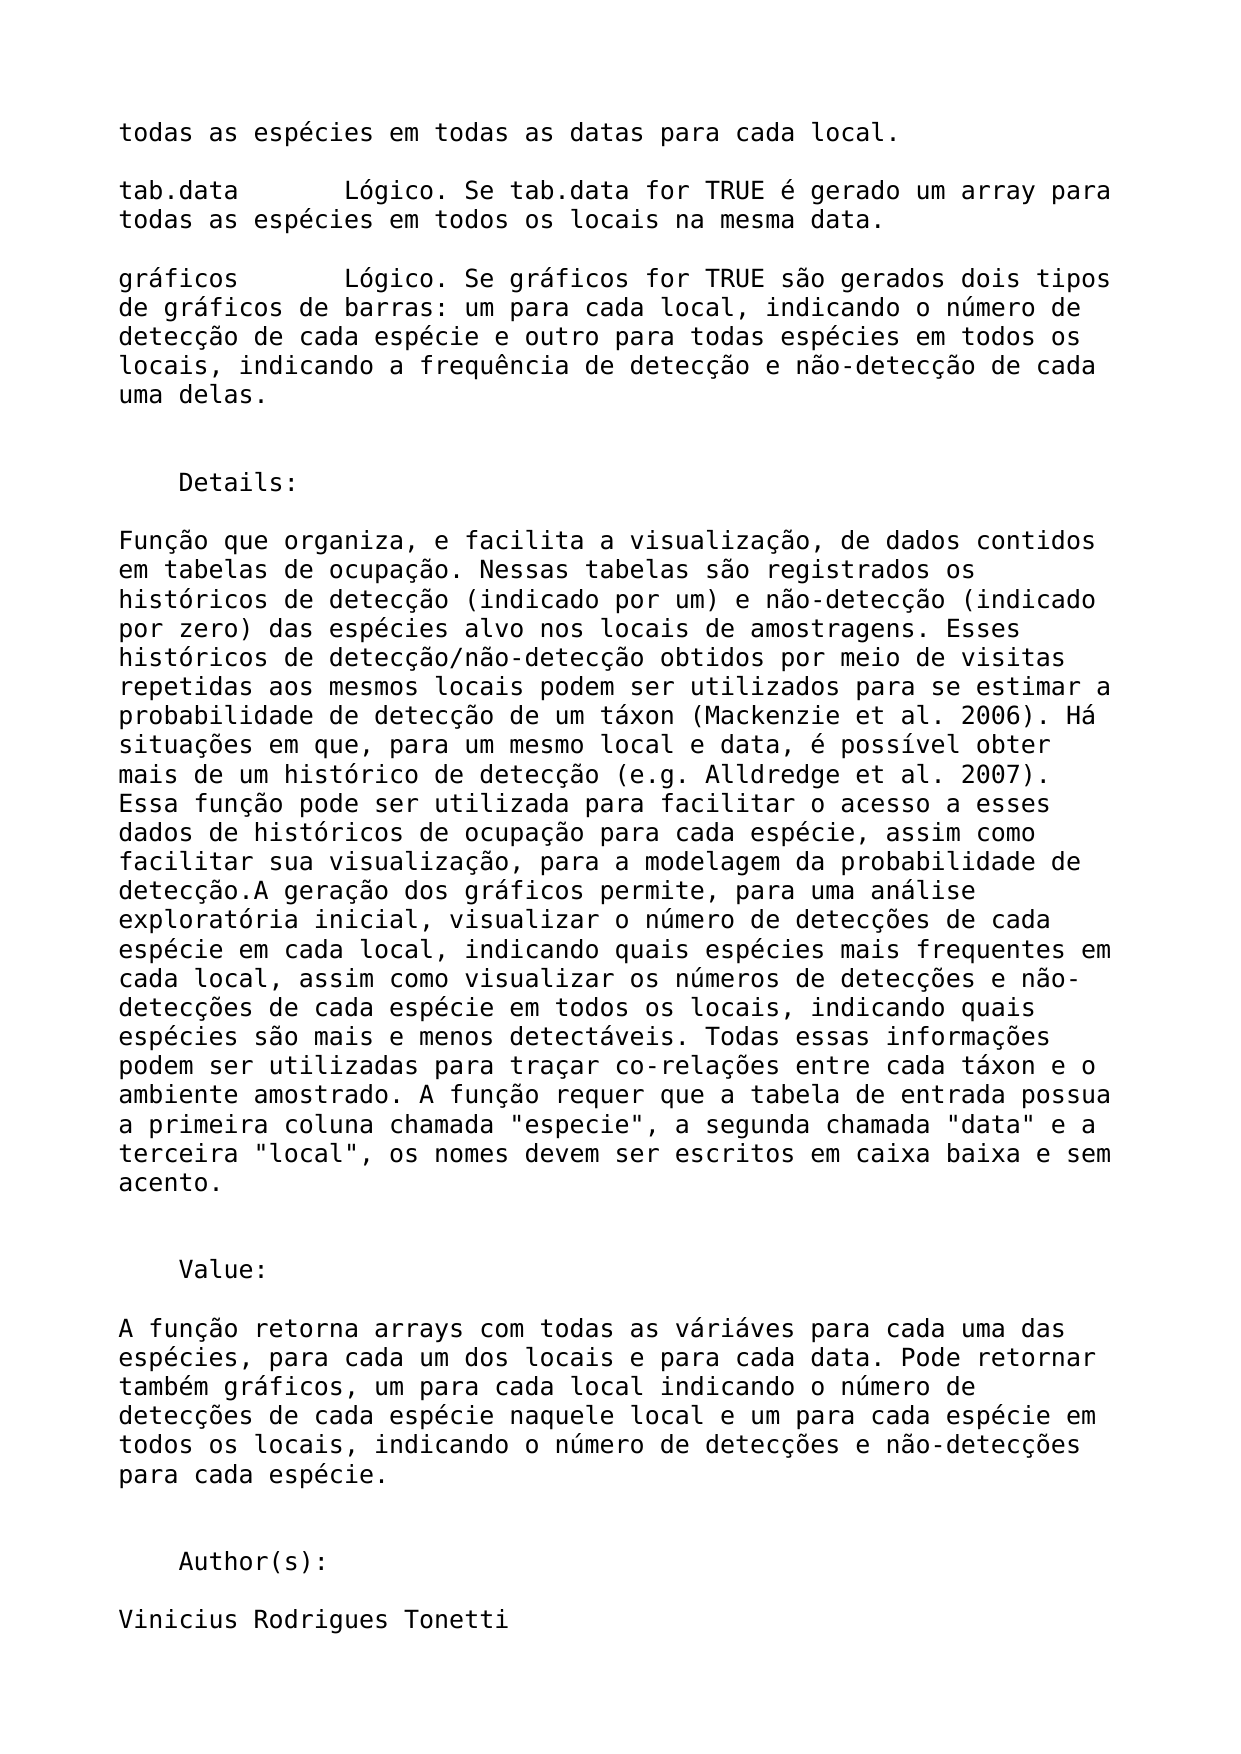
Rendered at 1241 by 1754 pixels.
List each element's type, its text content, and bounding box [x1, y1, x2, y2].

text todas as espécies em todas as datas para cada local. tab.data Lógico. Se tab.data for TRUE é gerado um array para todas as espécies em todos os locais na mesma data. gráficos Lógico. Se gráficos for TRUE são gerados dois tipos de gráficos de barras: um para cada local, indicando o número de detecção de cada espécie e outro para todas espécies em todos os locais, indicando a frequência de detecção e não-detecção de cada uma delas. Details: Função que organiza, e facilita a visualização, de dados contidos em tabelas de ocupação. Nessas tabelas são registrados os históricos de detecção (indicado por um) e não-detecção (indicado por zero) das espécies alvo nos locais de amostragens. Esses históricos de detecção/não-detecção obtidos por meio de visitas repetidas aos mesmos locais podem ser utilizados para se estimar a probabilidade de detecção de um táxon (Mackenzie et al. 2006). Há situações em que, para um mesmo local e data, é possível obter mais de um histórico de detecção (e.g. Alldredge et al. 2007). Essa função pode ser utilizada para facilitar o acesso a esses dados de históricos de ocupação para cada espécie, assim como facilitar sua visualização, para a modelagem da probabilidade de detecção.A geração dos gráficos permite, para uma análise exploratória inicial, visualizar o número de detecções de cada espécie em cada local, indicando quais espécies mais frequentes em cada local, assim como visualizar os números de detecções e não-detecções de cada espécie em todos os locais, indicando quais espécies são mais e menos detectáveis. Todas essas informações podem ser utilizadas para traçar co-relações entre cada táxon e o ambiente amostrado. A função requer que a tabela de entrada possua a primeira coluna chamada "especie", a segunda chamada "data" e a terceira "local", os nomes devem ser escritos em caixa baixa e sem acento. Value: A função retorna arrays com todas as váriáves para cada uma das espécies, para cada um dos locais e para cada data. Pode retornar também gráficos, um para cada local indicando o número de detecções de cada espécie naquele local e um para cada espécie em todos os locais, indicando o número de detecções e não-detecções para cada espécie. Author(s): Vinicius Rodrigues Tonetti [118, 118, 1122, 1635]
